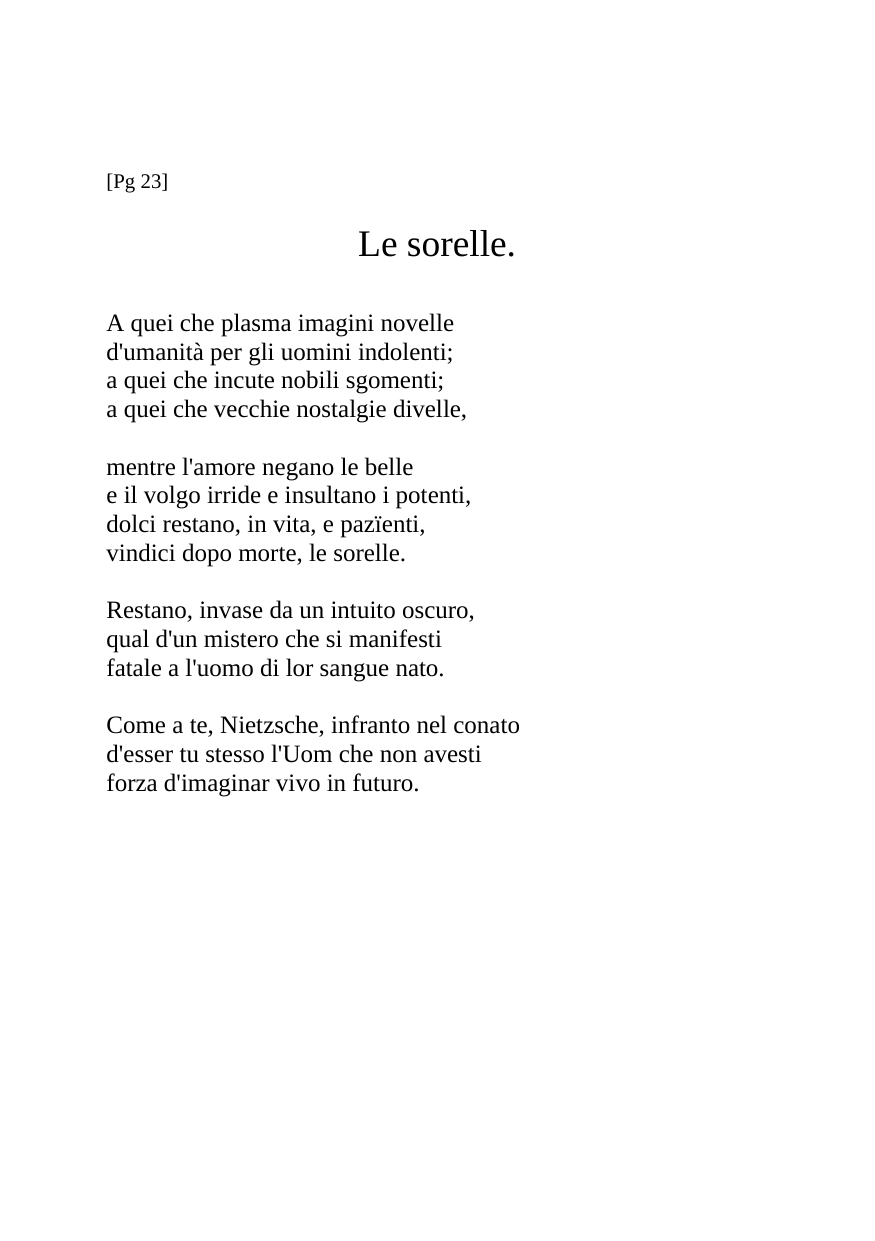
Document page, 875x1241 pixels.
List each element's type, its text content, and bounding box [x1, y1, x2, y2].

text vindici dopo morte, le sorelle. [106, 538, 768, 567]
text Restano, invase da un intuito oscuro, [106, 596, 768, 624]
text d'esser tu stesso l'Uom che non avesti [106, 739, 768, 768]
text A quei che plasma imagini novelle [106, 308, 768, 337]
text d'umanità per gli uomini indolenti; [106, 337, 768, 366]
text fatale a l'uomo di lor sangue nato. [106, 653, 768, 682]
text mentre l'amore negano le belle [106, 452, 768, 481]
text Come a te, Nietzsche, infranto nel conato [106, 711, 768, 739]
text dolci restano, in vita, e pazïenti, [106, 509, 768, 538]
text e il volgo irride e insultano i potenti, [106, 481, 768, 509]
text a quei che incute nobili sgomenti; [106, 366, 768, 394]
text forza d'imaginar vivo in futuro. [106, 768, 768, 797]
text [Pg 23] [106, 169, 768, 193]
text qual d'un mistero che si manifesti [106, 624, 768, 653]
text a quei che vecchie nostalgie divelle, [106, 394, 768, 423]
subtitle Le sorelle. [106, 222, 768, 265]
